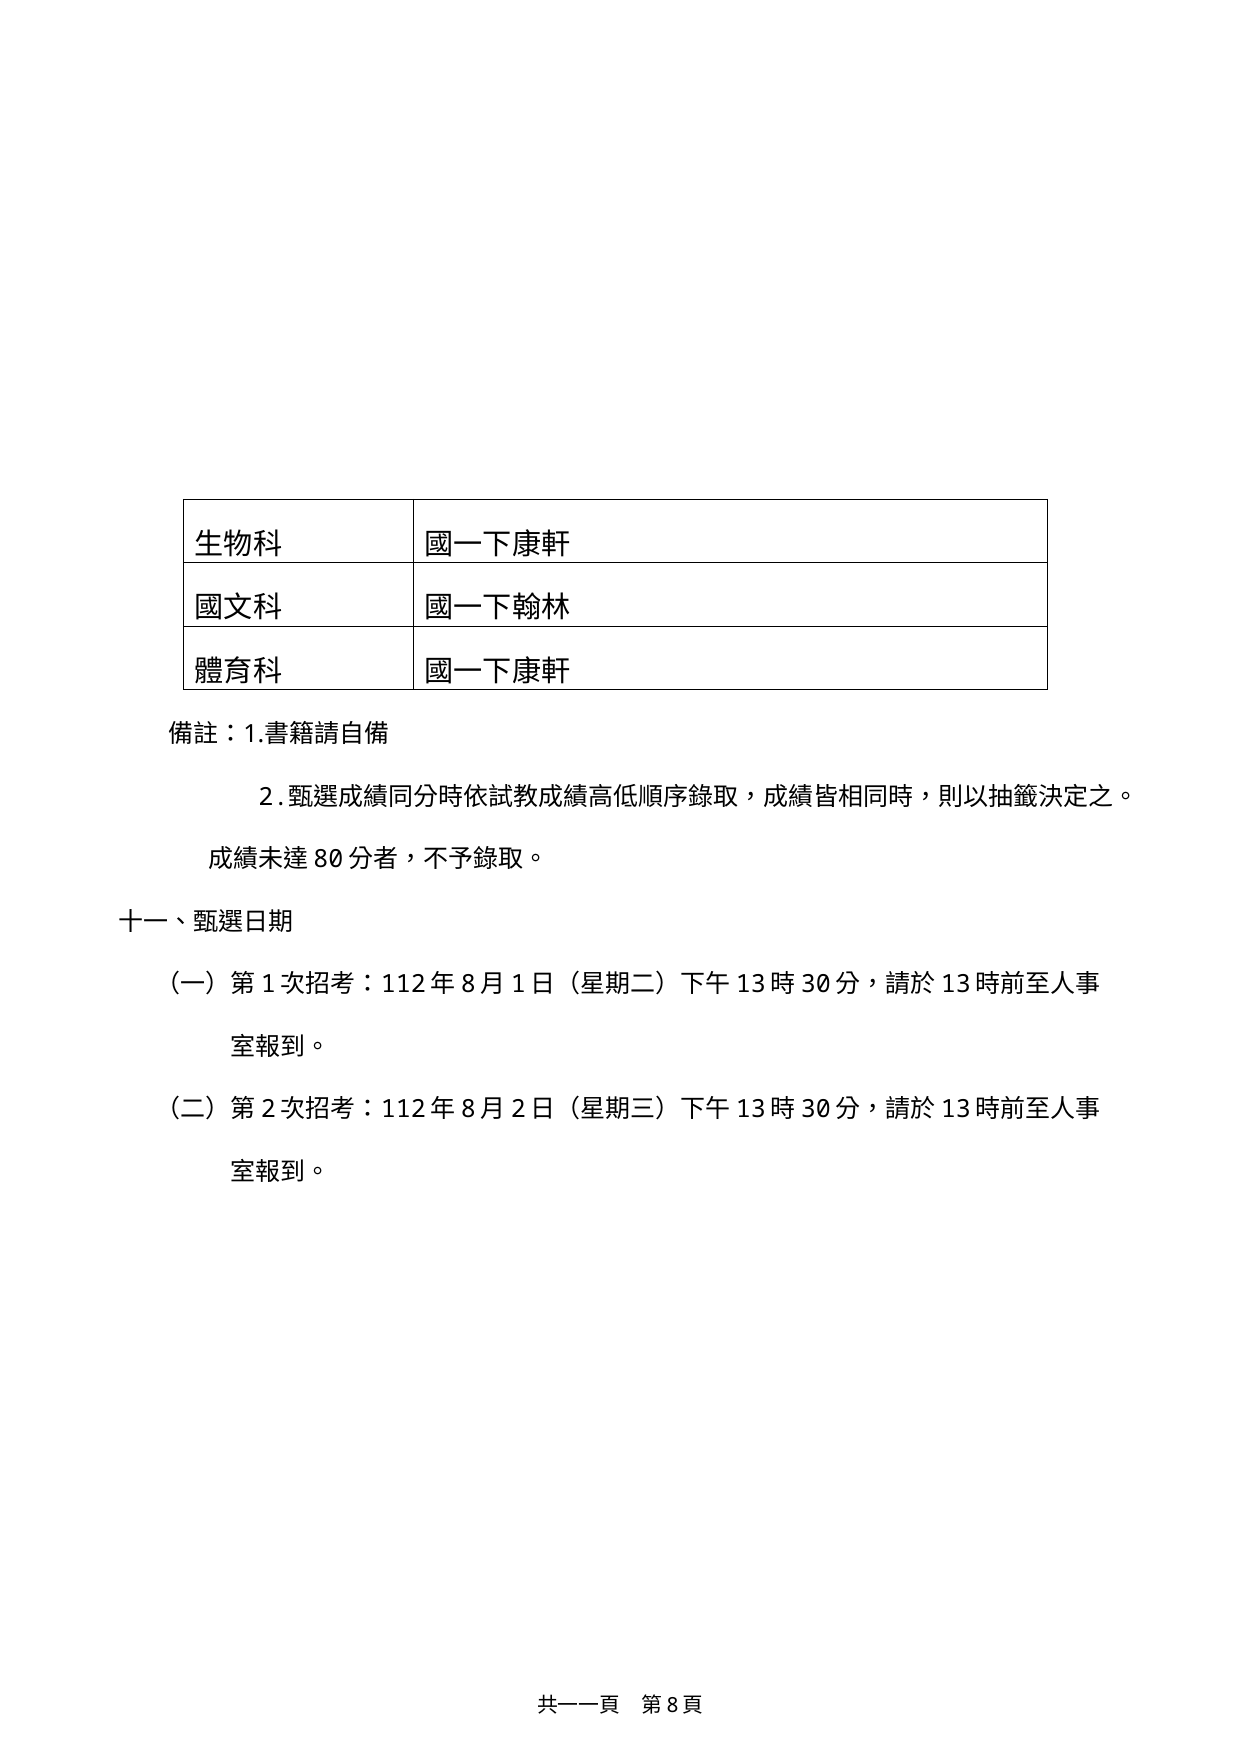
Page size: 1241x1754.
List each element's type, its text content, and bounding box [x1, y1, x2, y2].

table_cell 國文科 [184, 563, 413, 626]
table_cell 國一下康軒 [414, 500, 1047, 562]
text 十一、甄選日期 [118, 878, 1122, 940]
table_cell 國一下康軒 [414, 627, 1047, 689]
table_cell 生物科 [184, 500, 413, 562]
text 成績未達80分者，不予錄取。 [118, 815, 1122, 878]
table_cell 國一下翰林 [414, 563, 1047, 626]
text 2.甄選成績同分時依試教成績高低順序錄取，成績皆相同時，則以抽籤決定之。 [168, 753, 1122, 815]
text （一）第1次招考：112年8月1日（星期二）下午13時30分，請於13時前至人事室報到。 [156, 940, 1122, 1065]
table_cell 體育科 [184, 627, 413, 689]
text （二）第2次招考：112年8月2日（星期三）下午13時30分，請於13時前至人事室報到。 [156, 1065, 1122, 1190]
text 備註：1.書籍請自備 [168, 690, 1122, 753]
